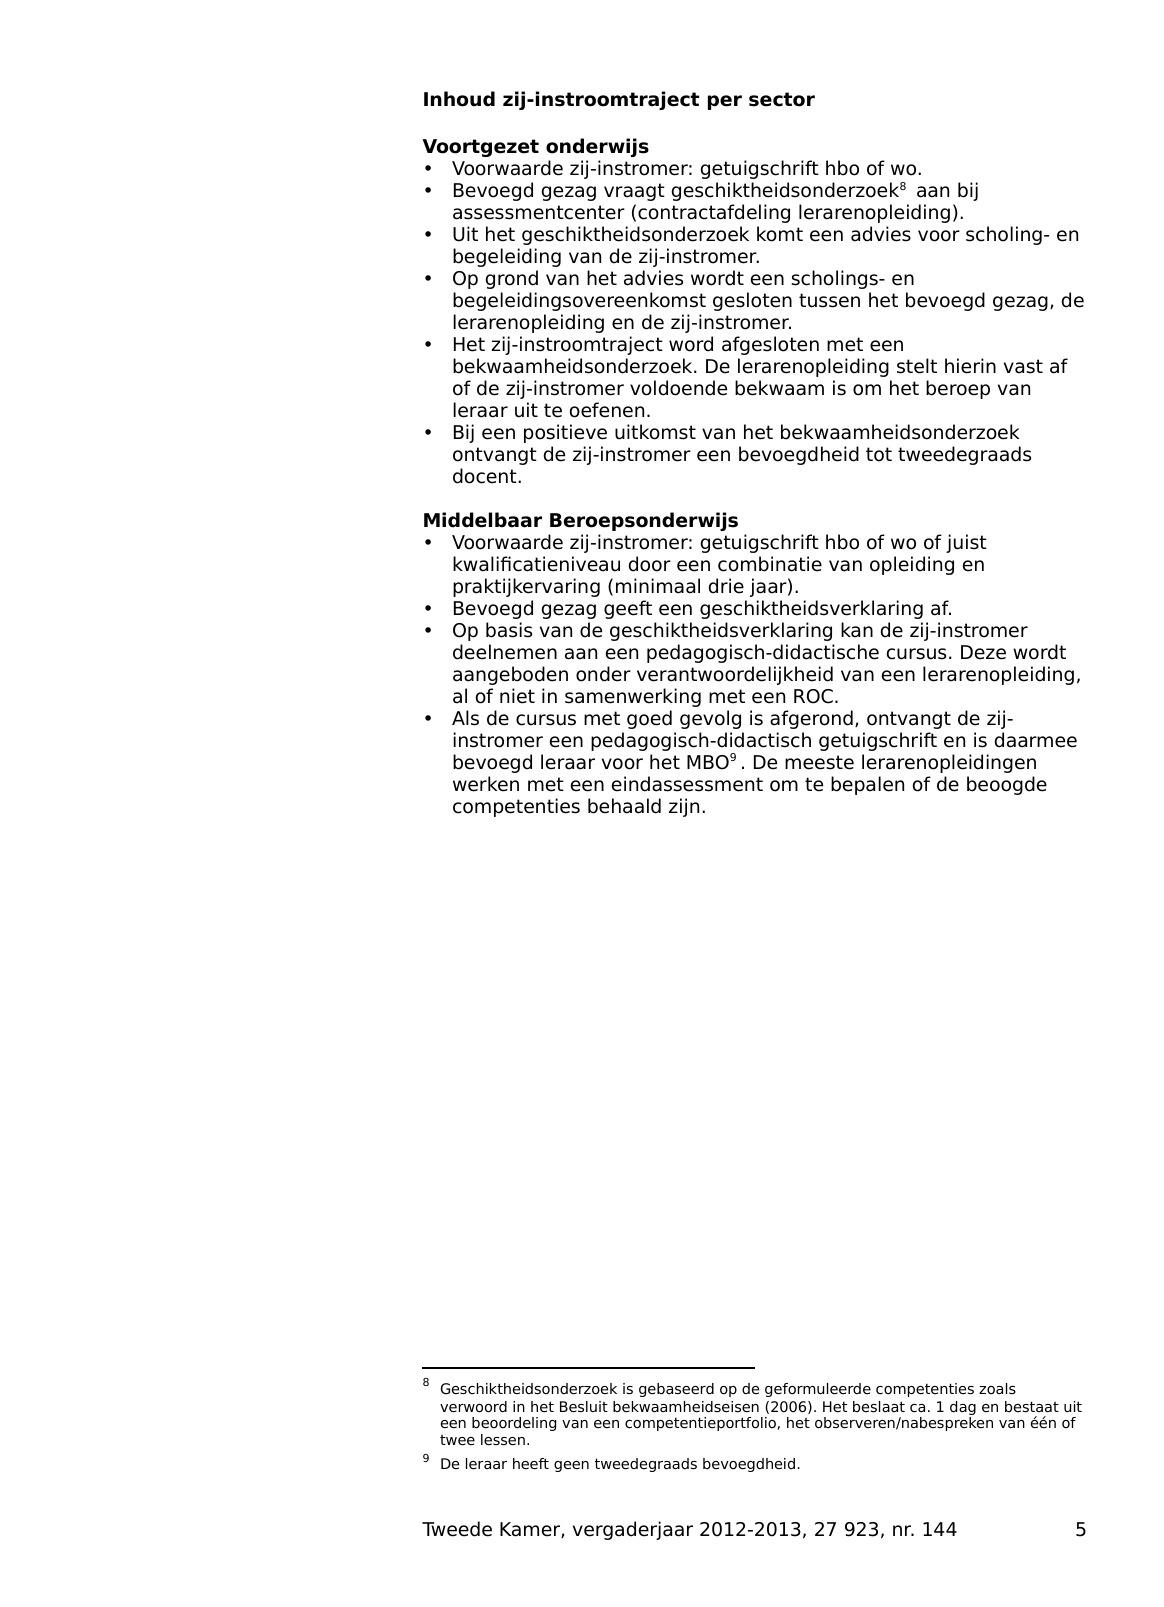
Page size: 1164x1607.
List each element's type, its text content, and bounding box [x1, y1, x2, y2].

text • Uit het geschiktheidsonderzoek komt een advies voor scholing- en begeleiding van de zij-instromer. [422, 224, 1087, 268]
text • Bevoegd gezag geeft een geschiktheidsverklaring af. [422, 598, 1087, 620]
text • Bij een positieve uitkomst van het bekwaamheidsonderzoek ontvangt de zij-instromer een bevoegdheid tot tweedegraads docent. [422, 422, 1087, 488]
text • Op grond van het advies wordt een scholings- en begeleidingsovereenkomst gesloten tussen het bevoegd gezag, de lerarenopleiding en de zij-instromer. [422, 268, 1087, 334]
text Geschiktheidsonderzoek is gebaseerd op de geformuleerde competenties zoals verwoord in het Besluit bekwaamheidseisen (2006). Het beslaat ca. 1 dag en bestaat uit een beoordeling van een competentieportfolio, het observeren/nabespreken van één of twee lessen. [422, 1377, 1087, 1449]
text • Voorwaarde zij-instromer: getuigschrift hbo of wo of juist kwalificatieniveau door een combinatie van opleiding en praktijkervaring (minimaal drie jaar). [422, 532, 1087, 598]
text • Het zij-instroomtraject word afgesloten met een bekwaamheidsonderzoek. De lerarenopleiding stelt hierin vast af of de zij-instromer voldoende bekwaam is om het beroep van leraar uit te oefenen. [422, 334, 1087, 422]
text • Bevoegd gezag vraagt geschiktheidsonderzoek aan bij assessmentcenter (contractafdeling lerarenopleiding). [422, 180, 1087, 224]
text • Als de cursus met goed gevolg is afgerond, ontvangt de zij-instromer een pedagogisch-didactisch getuigschrift en is daarmee bevoegd leraar voor het MBO. De meeste lerarenopleidingen werken met een eindassessment om te bepalen of de beoogde competenties behaald zijn. [422, 708, 1087, 818]
subtitle Voortgezet onderwijs [422, 136, 1087, 158]
subtitle Inhoud zij-instroomtraject per sector [77, 89, 1087, 111]
text • Voorwaarde zij-instromer: getuigschrift hbo of wo. [422, 158, 1087, 180]
subtitle Middelbaar Beroepsonderwijs [422, 510, 1087, 532]
text De leraar heeft geen tweedegraads bevoegdheid. [422, 1452, 1087, 1474]
text • Op basis van de geschiktheidsverklaring kan de zij-instromer deelnemen aan een pedagogisch-didactische cursus. Deze wordt aangeboden onder verantwoordelijkheid van een lerarenopleiding, al of niet in samenwerking met een ROC. [422, 620, 1087, 708]
